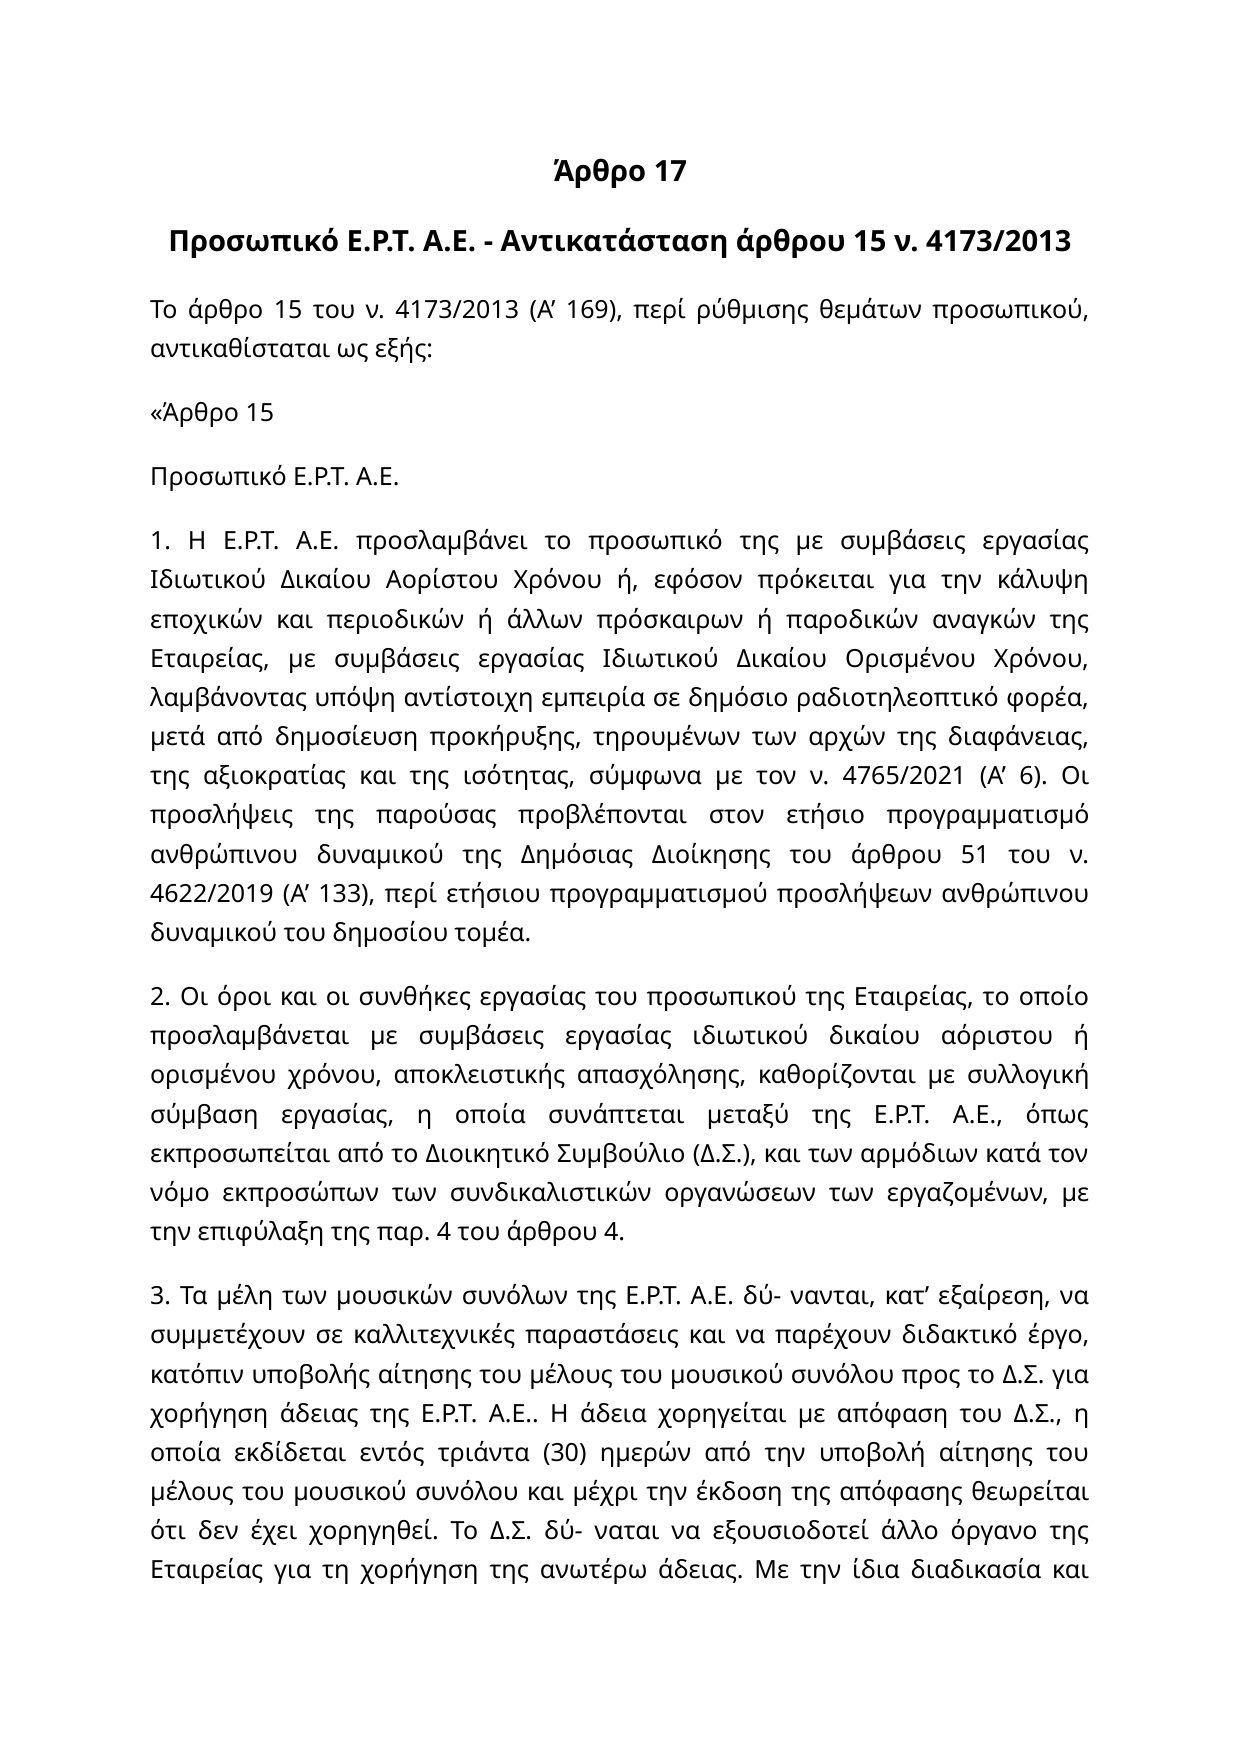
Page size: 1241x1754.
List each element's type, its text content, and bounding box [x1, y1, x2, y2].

text «Άρθρο 15 [150, 394, 1090, 429]
text Προσωπικό Ε.Ρ.Τ. Α.Ε. [150, 459, 1090, 493]
text 2. Οι όροι και οι συνθήκες εργασίας του προσωπικού της Εταιρείας, το οποίο προσλαμβάνεται με συμβάσεις εργασίας ιδιωτικού δικαίου αόριστου ή ορισμένου χρόνου, αποκλειστικής απασχόλησης, καθορίζονται με συλλογική σύμβαση εργασίας, η οποία συνάπτεται μεταξύ της Ε.Ρ.Τ. Α.Ε., όπως εκπροσωπείται από το Διοικητικό Συμβούλιο (Δ.Σ.), και των αρμόδιων κατά τον νόμο εκπροσώπων των συνδικαλιστικών οργανώσεων των εργαζομένων, με την επιφύλαξη της παρ. 4 του άρθρου 4. [150, 979, 1090, 1248]
subtitle Άρθρο 17 [150, 150, 1090, 190]
text 3. Τα μέλη των μουσικών συνόλων της Ε.Ρ.Τ. Α.Ε. δύ- νανται, κατ’ εξαίρεση, να συμμετέχουν σε καλλιτεχνικές παραστάσεις και να παρέχουν διδακτικό έργο, κατόπιν υποβολής αίτησης του μέλους του μουσικού συνόλου προς το Δ.Σ. για χορήγηση άδειας της Ε.Ρ.Τ. Α.Ε.. Η άδεια χορηγείται με απόφαση του Δ.Σ., η οποία εκδίδεται εντός τριάντα (30) ημερών από την υποβολή αίτησης του μέλους του μουσικού συνόλου και μέχρι την έκδοση της απόφασης θεωρείται ότι δεν έχει χορηγηθεί. Το Δ.Σ. δύ- ναται να εξουσιοδοτεί άλλο όργανο της Εταιρείας για τη χορήγηση της ανωτέρω άδειας. Με την ίδια διαδικασία και [150, 1278, 1090, 1586]
text Το άρθρο 15 του ν. 4173/2013 (Α’ 169), περί ρύθμισης θεμάτων προσωπικού, αντικαθίσταται ως εξής: [150, 291, 1090, 364]
subtitle Προσωπικό Ε.Ρ.Τ. Α.Ε. - Αντικατάσταση άρθρου 15 ν. 4173/2013 [150, 221, 1090, 260]
text 1. Η Ε.Ρ.Τ. Α.Ε. προσλαμβάνει το προσωπικό της με συμβάσεις εργασίας Ιδιωτικού Δικαίου Αορίστου Χρόνου ή, εφόσον πρόκειται για την κάλυψη εποχικών και περιοδικών ή άλλων πρόσκαιρων ή παροδικών αναγκών της Εταιρείας, με συμβάσεις εργασίας Ιδιωτικού Δικαίου Ορισμένου Χρόνου, λαμβάνοντας υπόψη αντίστοιχη εμπειρία σε δημόσιο ραδιοτηλεοπτικό φορέα, μετά από δημοσίευση προκήρυξης, τηρουμένων των αρχών της διαφάνειας, της αξιοκρατίας και της ισότητας, σύμφωνα με τον ν. 4765/2021 (Α’ 6). Οι προσλήψεις της παρούσας προβλέπονται στον ετήσιο προγραμματισμό ανθρώπινου δυναμικού της Δημόσιας Διοίκησης του άρθρου 51 του ν. 4622/2019 (Α’ 133), περί ετήσιου προγραμματισμού προσλήψεων ανθρώπινου δυναμικού του δημοσίου τομέα. [150, 523, 1090, 949]
